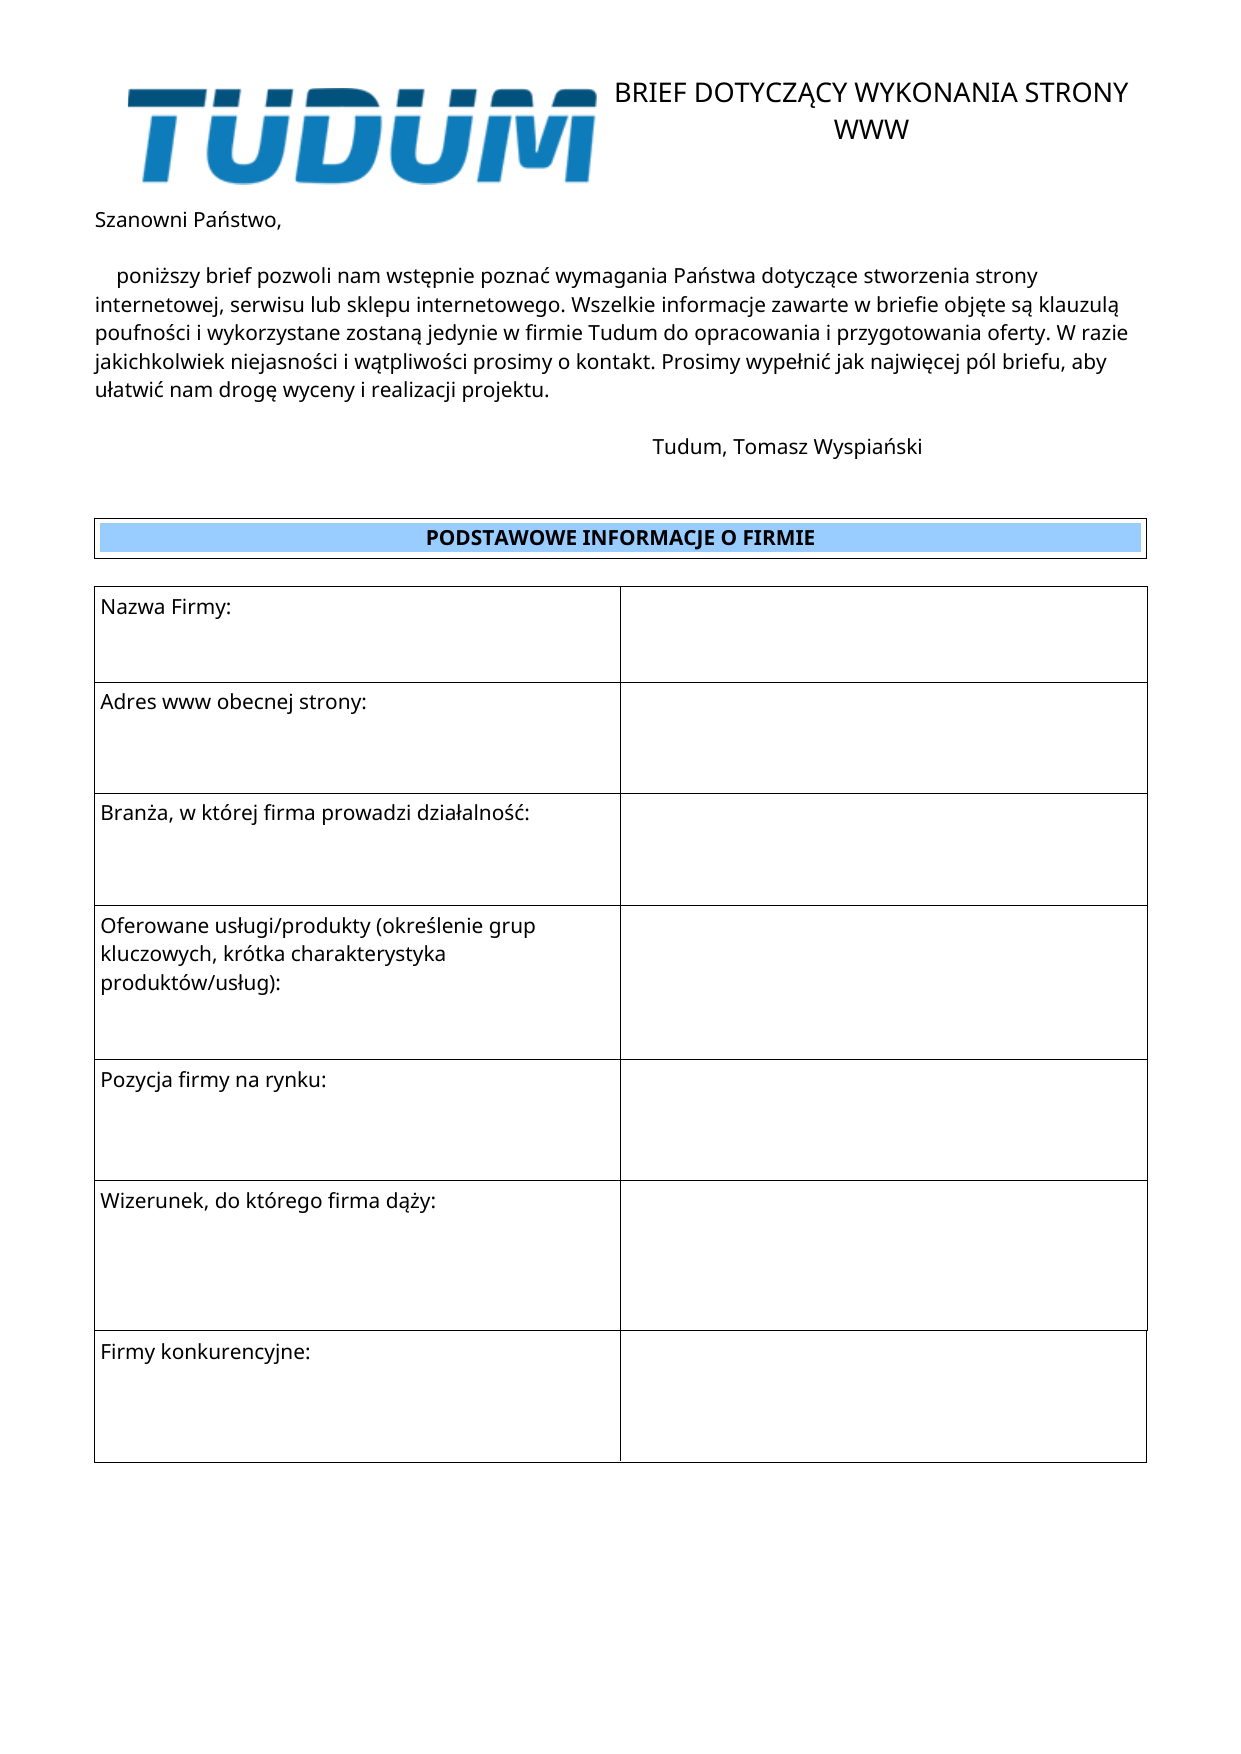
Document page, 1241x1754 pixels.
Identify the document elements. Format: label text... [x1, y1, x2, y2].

table_cell [621, 794, 1147, 905]
table_cell Oferowane usługi/produkty (określenie grup kluczowych, krótka charakterystyka produktów/usług): [95, 906, 620, 1059]
table_cell Pozycja firmy na rynku: [95, 1060, 620, 1180]
table_cell [621, 1181, 1147, 1330]
text poniższy brief pozwoli nam wstępnie poznać wymagania Państwa dotyczące stworzenia strony internetowej, serwisu lub sklepu internetowego. Wszelkie informacje zawarte w briefie objęte są klauzulą poufności i wykorzystane zostaną jedynie w firmie Tudum do opracowania i przygotowania oferty. W razie jakichkolwiek niejasności i wątpliwości prosimy o kontakt. Prosimy wypełnić jak najwięcej pól briefu, aby ułatwić nam drogę wyceny i realizacji projektu. [94, 262, 1146, 404]
table_cell Wizerunek, do którego firma dąży: [95, 1181, 620, 1330]
picture [127, 88, 597, 185]
table_header PODSTAWOWE INFORMACJE O FIRMIE [95, 519, 1146, 558]
text Szanowni Państwo, [94, 205, 1146, 262]
table_cell [621, 1060, 1147, 1180]
text Tudum, Tomasz Wyspiański [94, 432, 1146, 461]
table_cell Branża, w której firma prowadzi działalność: [95, 794, 620, 905]
table_header Nazwa Firmy: [95, 587, 620, 682]
table_cell Firmy konkurencyjne: [95, 1331, 620, 1461]
table_cell [621, 683, 1147, 792]
table_header [621, 587, 1147, 682]
table_cell [621, 1331, 1146, 1461]
text BRIEF DOTYCZĄCY WYKONANIA STRONY WWW [94, 74, 1146, 205]
table_cell Adres www obecnej strony: [95, 683, 620, 792]
table_cell [621, 906, 1147, 1059]
